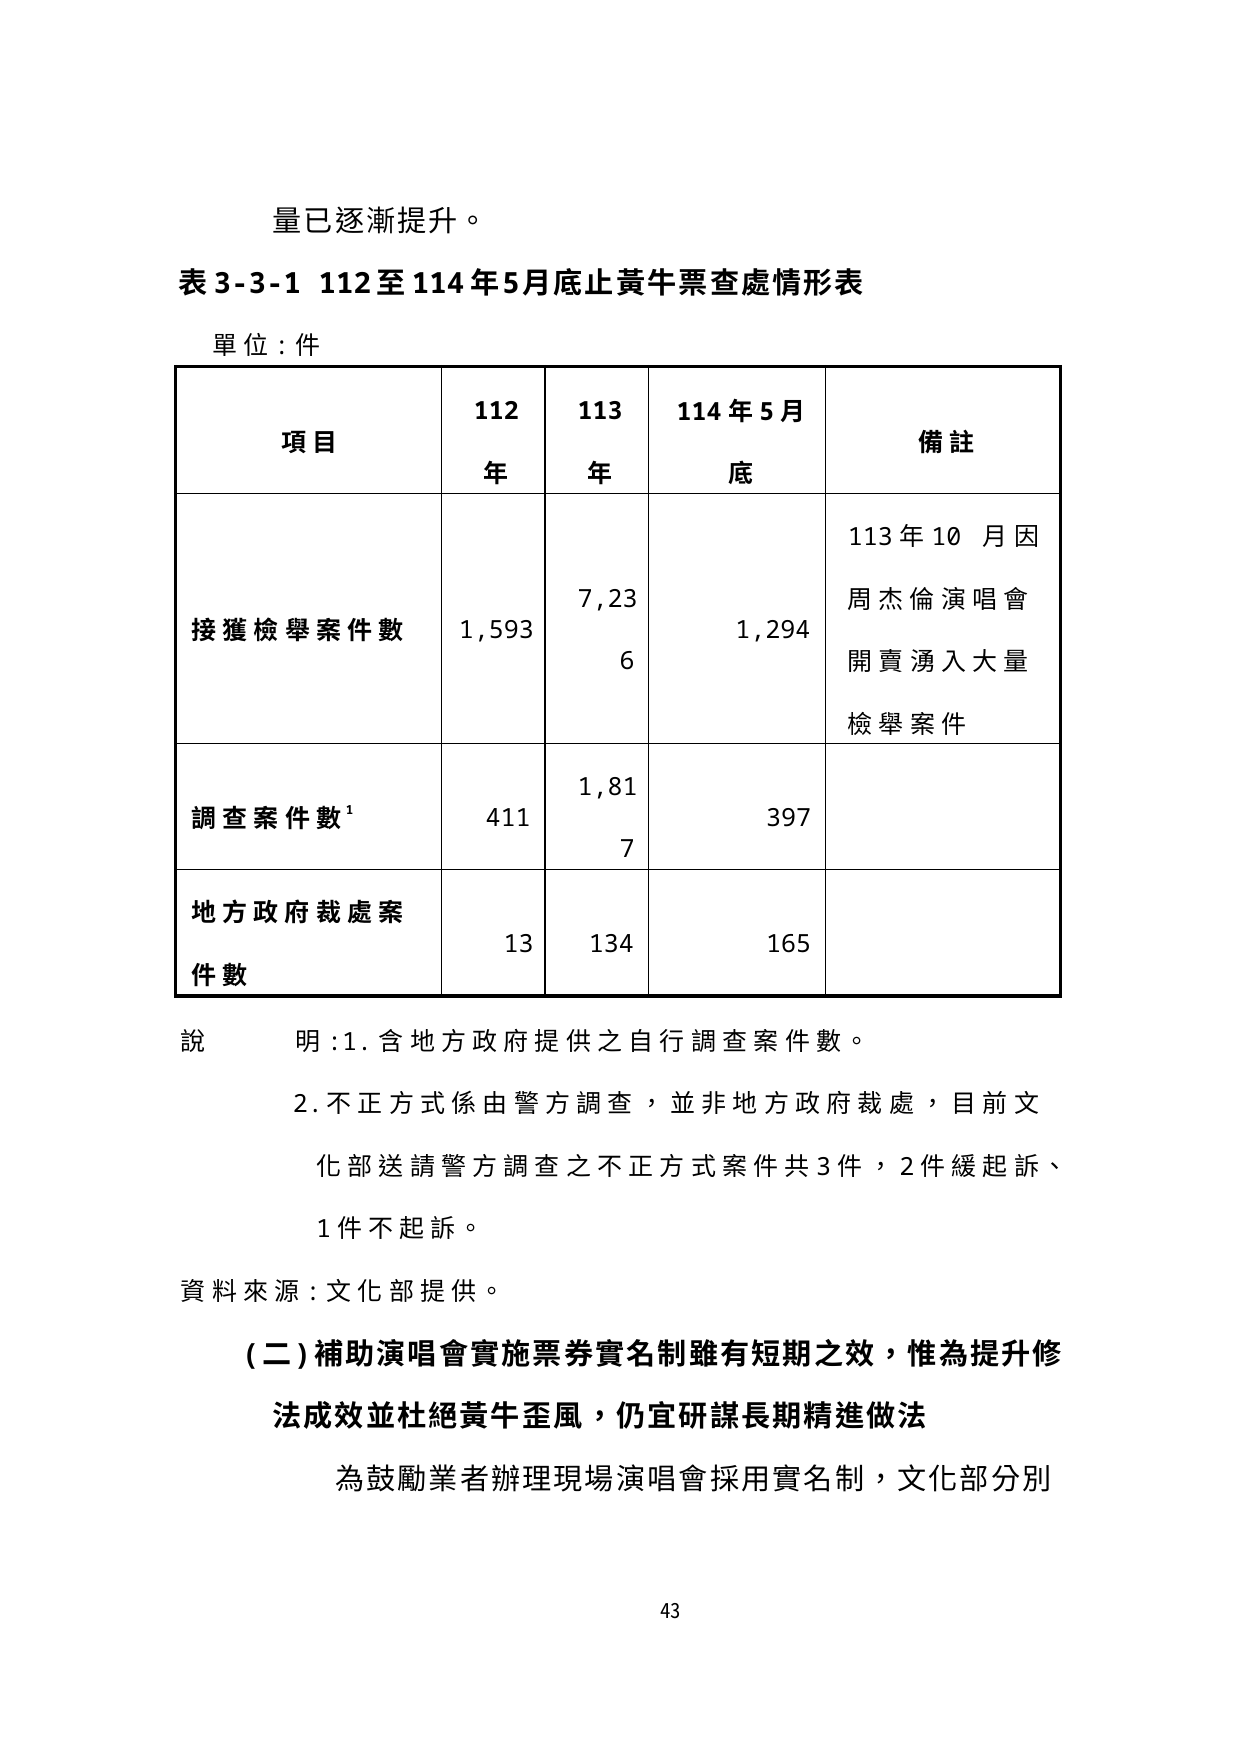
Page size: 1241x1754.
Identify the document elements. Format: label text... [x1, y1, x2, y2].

table_cell 1,817 [546, 744, 648, 869]
table_cell 調查案件數1 [177, 744, 441, 869]
table_header 114年5月底 [649, 368, 825, 493]
table_cell 13 [442, 870, 544, 994]
table_cell 411 [442, 744, 544, 869]
table_header 113年 [546, 368, 648, 493]
text (二)補助演唱會實施票券實名制雖有短期之效，惟為提升修法成效並杜絕黃牛歪風，仍宜研謀長期精進做法 [236, 1310, 1063, 1435]
table_cell 113年10 月因周杰倫演唱會開賣湧入大量檢舉案件 [826, 494, 1059, 743]
text 2.不正方式係由警方調查，並非地方政府裁處，目前文化部送請警方調查之不正方式案件共3件，2件緩起訴、1件不起訴。 [288, 1060, 1063, 1247]
table_cell 接獲檢舉案件數 [177, 494, 441, 743]
table_cell 地方政府裁處案件數 [177, 870, 441, 994]
table_cell 1,593 [442, 494, 544, 743]
table_header 項目 [177, 368, 441, 493]
table_header 112年 [442, 368, 544, 493]
table_cell 134 [546, 870, 648, 994]
text 為鼓勵業者辦理現場演唱會採用實名制，文化部分別 [266, 1435, 1063, 1497]
text 量已逐漸提升。 [266, 177, 1063, 240]
text 說 明:1.含地方政府提供之自行調查案件數。 [177, 997, 1063, 1060]
text 表3-3-1 112至114年5月底止黃牛票查處情形表 單位:件 [177, 240, 1078, 365]
table_cell 165 [649, 870, 825, 994]
table_cell 7,236 [546, 494, 648, 743]
text 資料來源:文化部提供。 [177, 1247, 1063, 1310]
table_header 備註 [826, 368, 1059, 493]
table_cell 1,294 [649, 494, 825, 743]
table_cell [826, 870, 1059, 994]
table_cell [826, 744, 1059, 869]
table_cell 397 [649, 744, 825, 869]
